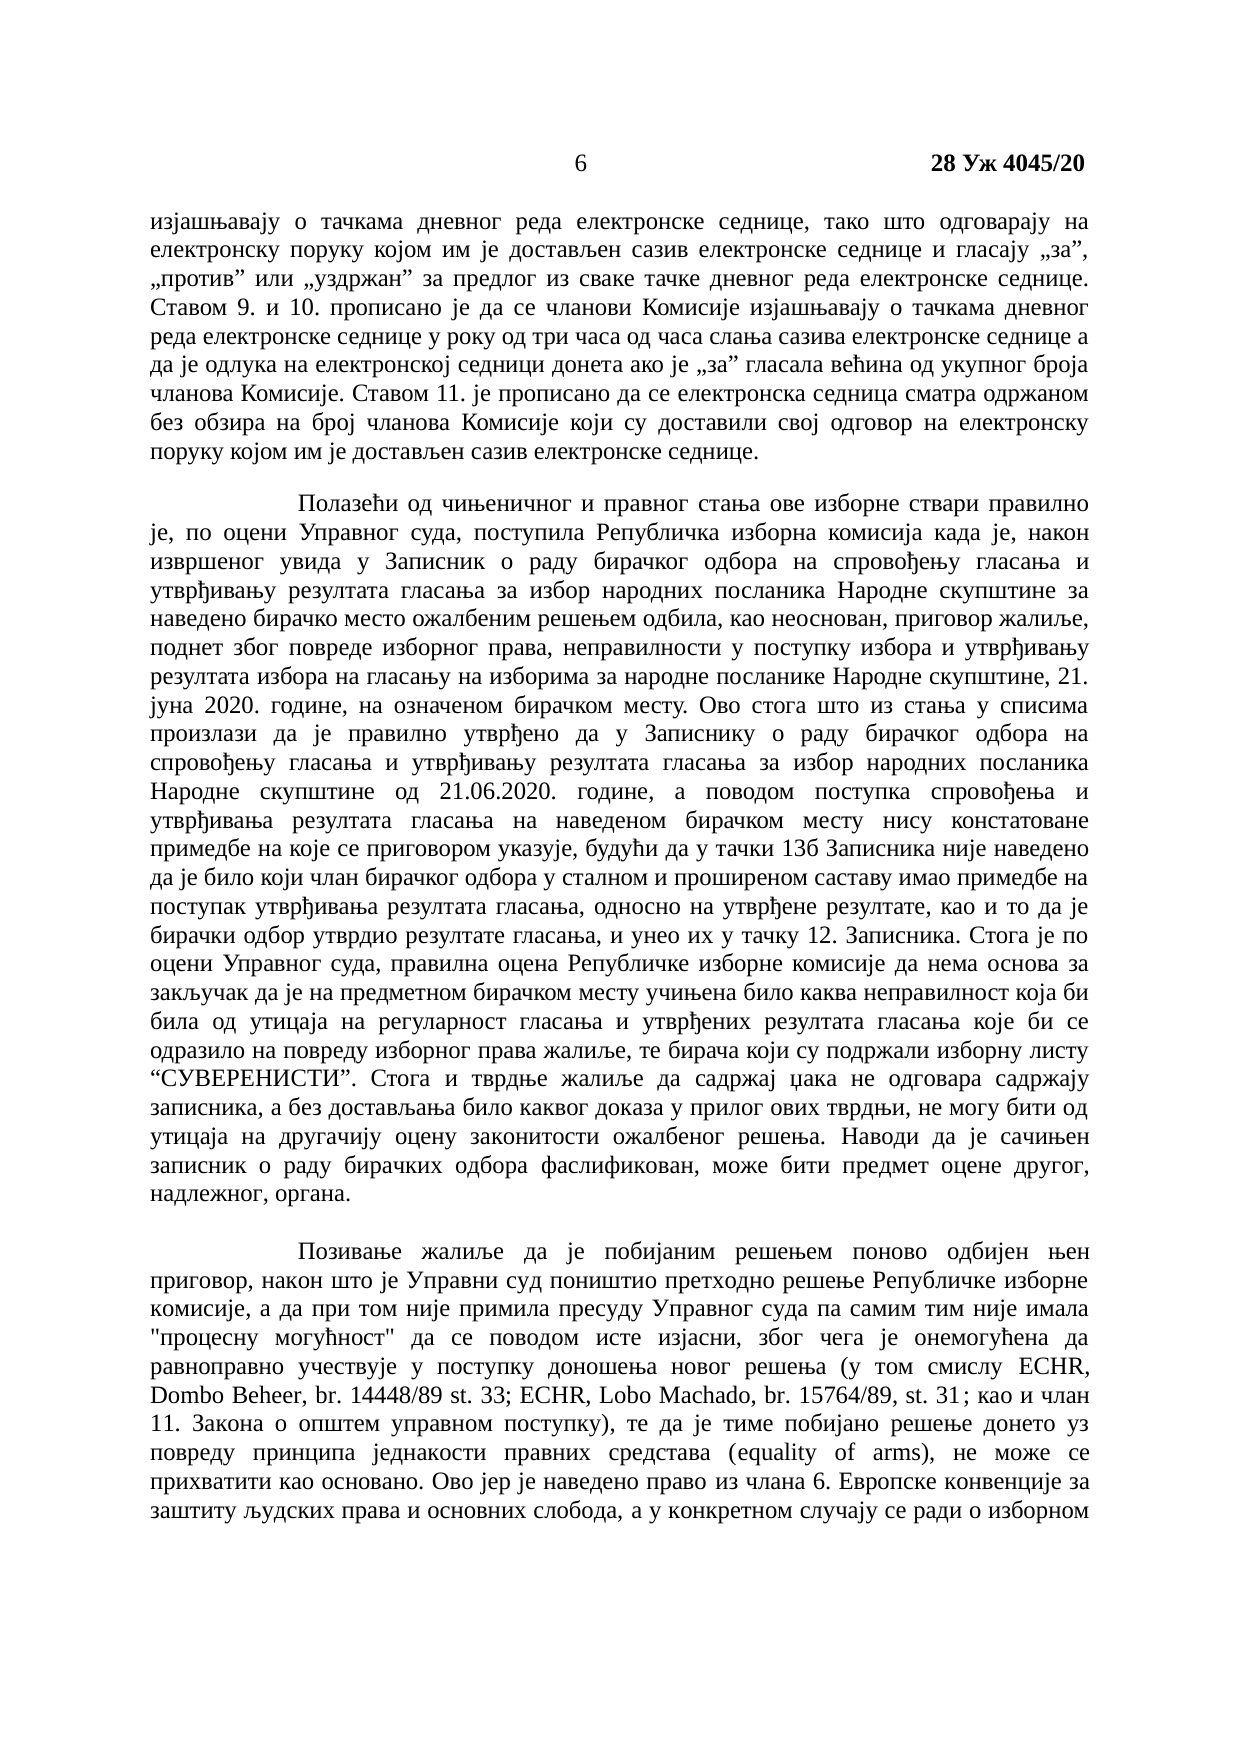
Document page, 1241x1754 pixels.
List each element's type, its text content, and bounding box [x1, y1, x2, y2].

text Позивање жалиље да је побијаним решењем поново одбијен њен приговор, након што је Управни суд поништио претходно решење Републичке изборне комисије, а да при том није примила пресуду Управног суда па самим тим није имала "процесну могућност" да се поводом исте изјасни, због чега је онемогућена да равноправно учествује у поступку доношења новог решења (у том смислу ECHR, Dombo Beheer, br. 14448/89 st. 33; ECHR, Lobo Machado, br. 15764/89, st. 31; као и члан 11. Закона о општем управном поступку), те да је тиме побијано решење донето уз повреду принципа једнакости правних средстава (equality of arms), не може се прихватити као основано. Ово јер је наведено право из члана 6. Европске конвенције за заштиту људских права и основних слобода, а у конкретном случају се ради о изборном [150, 1236, 1090, 1523]
text Полазећи од чињеничног и правног стања ове изборне ствари правилно је, по оцени Управног суда, поступила Републичка изборна комисија када је, након извршеног увида у Записник о раду бирачког одбора на спровођењу гласања и утврђивању резултата гласања за избор народних посланика Народне скупштине за наведено бирачко место ожалбеним решењем одбила, као неоснован, приговор жалиље, поднет због повреде изборног права, неправилности у поступку избора и утврђивању резултата избора на гласању на изборима за народне посланике Народне скупштине, 21. јуна 2020. године, на означеном бирачком месту. Ово стога што из стања у списима произлази да је правилно утврђено да у Записнику о раду бирачког одбора на спровођењу гласања и утврђивању резултата гласања за избор народних посланика Народне скупштине од 21.06.2020. године, а поводом поступка спровођења и утврђивања резултата гласања на наведеном бирачком месту нису констатоване примедбе на које се приговором указује, будући да у тачки 13б Записника није наведено да је било који члан бирачког одбора у сталном и проширеном саставу имао примедбе на поступак утврђивања резултата гласања, односно на утврђене резултате, као и то да је бирачки одбор утврдио резултате гласања, и унео их у тачку 12. Записника. Стога је по оцени Управног суда, правилна оцена Републичке изборне комисије да нема основа за закључак да је на предметном бирачком месту учињена било каква неправилност која би била од утицаја на регуларност гласања и утврђених резултата гласања које би се одразило на повреду изборног права жалиље, те бирача који су подржали изборну листу “СУВЕРЕНИСТИ”. Стога и тврдње жалиље да садржај џака не одговара садржају записника, а без достављања било каквог доказа у прилог ових тврдњи, не могу бити од утицаја на другачију оцену законитости ожалбеног решења. Наводи да је сачињен записник о раду бирачких одбора фаслификован, може бити предмет оцене другог, надлежног, органа. [150, 488, 1090, 1207]
text изјашњавају о тачкама дневног реда електронске седнице, тако што одговарају на електронску поруку којом им је достављен сазив електронске седнице и гласају „за”, „против” или „уздржан” за предлог из сваке тачке дневног реда електронске седнице. Ставом 9. и 10. прописано је да се чланови Комисије изјашњавају о тачкама дневног реда електронске седнице у року од три часа од часа слања сазива електронске седнице а да је одлука на електронској седници донета ако је „за” гласала већина од укупног броја чланова Комисије. Ставом 11. је прописано да се електронска седница сматра одржаном без обзира на број чланова Комисије који су доставили свој одговор на електронску поруку којом им је достављен сазив електронске седнице. [150, 206, 1090, 464]
